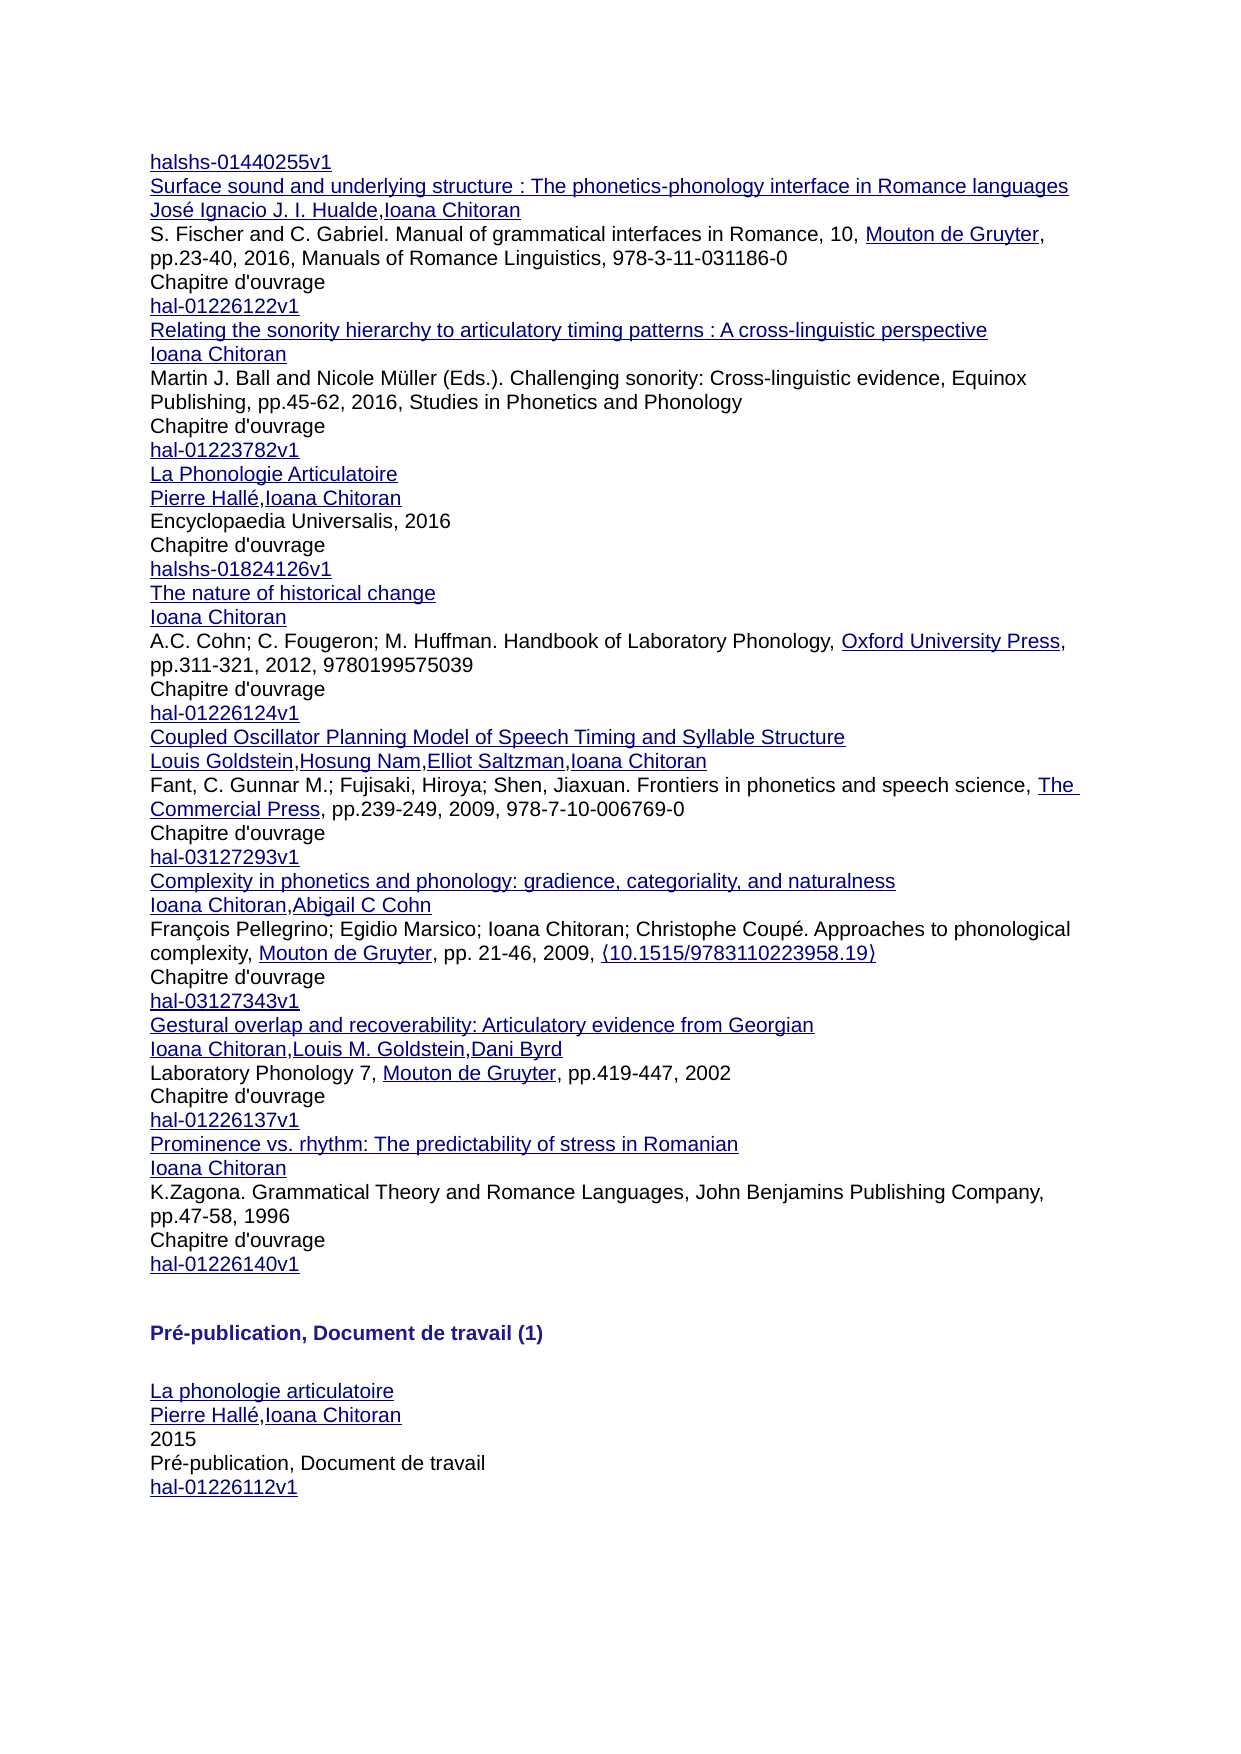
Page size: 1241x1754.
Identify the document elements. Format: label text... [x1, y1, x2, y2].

table_header La phonologie articulatoire Pierre Hallé,Ioana Chitoran 2015 Pré-publication, Document de travail hal-01226112v1 [150, 1379, 1090, 1499]
table_cell Coupled Oscillator Planning Model of Speech Timing and Syllable Structure Louis Goldstein,Hosung Nam,Elliot Saltzman,Ioana Chitoran Fant, C. Gunnar M.; Fujisaki, Hiroya; Shen, Jiaxuan. Frontiers in phonetics and speech science, The Commercial Press, pp.239-249, 2009, 978-7-10-006769-0 Chapitre d'ouvrage hal-03127293v1 [150, 725, 1090, 869]
table_cell Complexity in phonetics and phonology: gradience, categoriality, and naturalness Ioana Chitoran,Abigail C Cohn François Pellegrino; Egidio Marsico; Ioana Chitoran; Christophe Coupé. Approaches to phonological complexity, Mouton de Gruyter, pp. 21-46, 2009, ⟨10.1515/9783110223958.19⟩ Chapitre d'ouvrage hal-03127343v1 [150, 869, 1090, 1012]
table_cell halshs-01440255v1 [150, 150, 1090, 174]
table_cell Surface sound and underlying structure : The phonetics-phonology interface in Romance languages José Ignacio J. I. Hualde,Ioana Chitoran S. Fischer and C. Gabriel. Manual of grammatical interfaces in Romance, 10, Mouton de Gruyter, pp.23-40, 2016, Manuals of Romance Linguistics, 978-3-11-031186-0 Chapitre d'ouvrage hal-01226122v1 [150, 174, 1090, 318]
subtitle Pré-publication, Document de travail (1) [150, 1321, 1090, 1345]
table_cell Gestural overlap and recoverability: Articulatory evidence from Georgian Ioana Chitoran,Louis M. Goldstein,Dani Byrd Laboratory Phonology 7, Mouton de Gruyter, pp.419-447, 2002 Chapitre d'ouvrage hal-01226137v1 [150, 1013, 1090, 1132]
table_cell Relating the sonority hierarchy to articulatory timing patterns : A cross-linguistic perspective Ioana Chitoran Martin J. Ball and Nicole Müller (Eds.). Challenging sonority: Cross-linguistic evidence, Equinox Publishing, pp.45-62, 2016, Studies in Phonetics and Phonology Chapitre d'ouvrage hal-01223782v1 [150, 318, 1090, 461]
table_cell The nature of historical change Ioana Chitoran A.C. Cohn; C. Fougeron; M. Huffman. Handbook of Laboratory Phonology, Oxford University Press, pp.311-321, 2012, 9780199575039 Chapitre d'ouvrage hal-01226124v1 [150, 581, 1090, 725]
table_cell La Phonologie Articulatoire Pierre Hallé,Ioana Chitoran Encyclopaedia Universalis, 2016 Chapitre d'ouvrage halshs-01824126v1 [150, 461, 1090, 581]
table_cell Prominence vs. rhythm: The predictability of stress in Romanian Ioana Chitoran K.Zagona. Grammatical Theory and Romance Languages, John Benjamins Publishing Company, pp.47-58, 1996 Chapitre d'ouvrage hal-01226140v1 [150, 1132, 1090, 1276]
